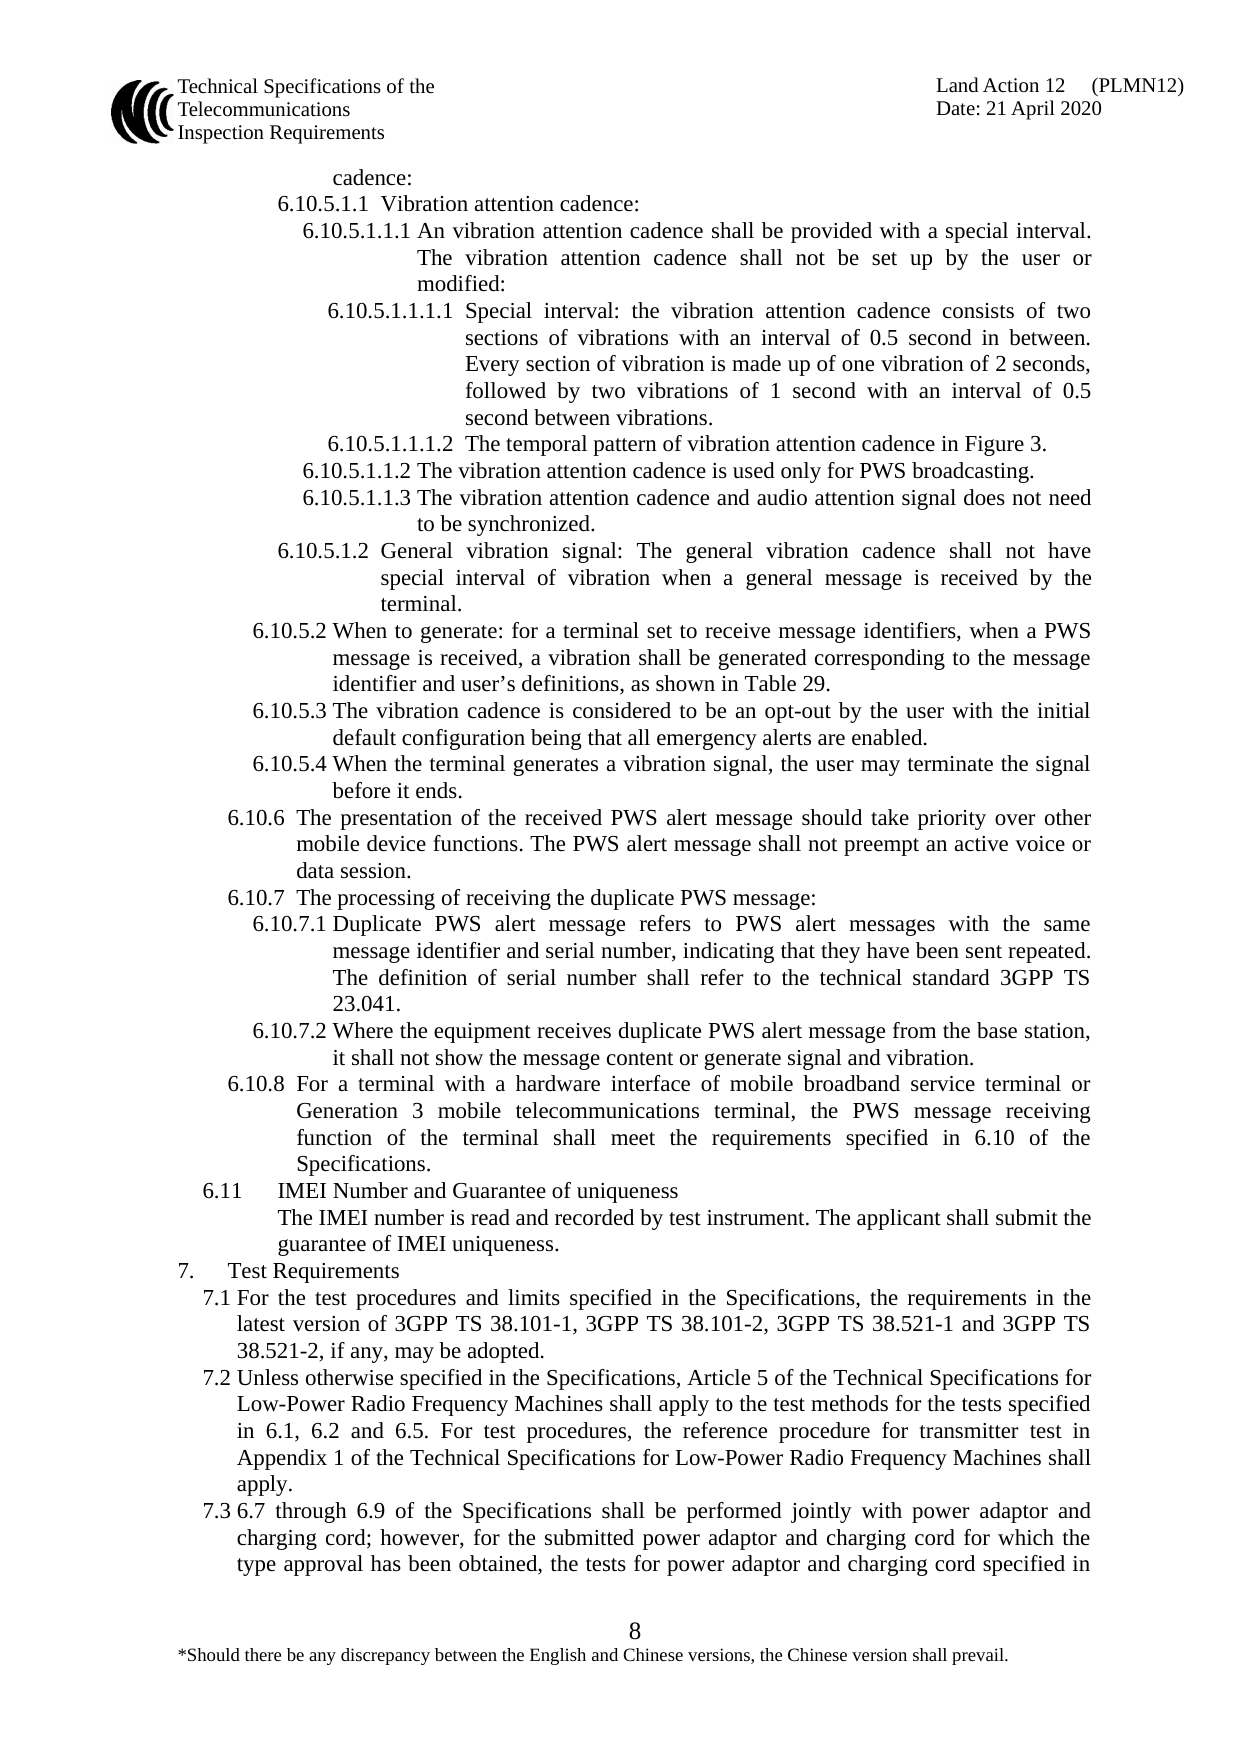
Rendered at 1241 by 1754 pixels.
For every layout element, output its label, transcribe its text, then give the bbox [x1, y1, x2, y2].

subtitle 7.3 6.7 through 6.9 of the Specifications shall be performed jointly with power adaptor and charging cord; however, for the submitted power adaptor and charging cord for which the type approval has been obtained, the tests for power adaptor and charging cord specified in [202, 1498, 1092, 1577]
text 6.10.6 The presentation of the received PWS alert message should take priority over other mobile device functions. The PWS alert message shall not preempt an active voice or data session. [227, 804, 1092, 883]
text 7. Test Requirements [177, 1258, 1092, 1283]
subtitle 6.10.5.1.1.1.2 The temporal pattern of vibration attention cadence in Figure 3. [327, 431, 1092, 457]
text 6.10.7.1 Duplicate PWS alert message refers to PWS alert messages with the same message identifier and serial number, indicating that they have been sent repeated. The definition of serial number shall refer to the technical standard 3GPP TS 23.041. [252, 911, 1092, 1017]
text cadence: [252, 164, 1092, 190]
subtitle 7.2 Unless otherwise specified in the Specifications, Article 5 of the Technical Specifications for Low-Power Radio Frequency Machines shall apply to the test methods for the tests specified in 6.1, 6.2 and 6.5. For test procedures, the reference procedure for transmitter test in Appendix 1 of the Technical Specifications for Low-Power Radio Frequency Machines shall apply. [202, 1364, 1092, 1497]
subtitle 6.10.5.1.1.1.1 Special interval: the vibration attention cadence consists of two sections of vibrations with an interval of 0.5 second in between. Every section of vibration is made up of one vibration of 2 seconds, followed by two vibrations of 1 second with an interval of 0.5 second between vibrations. [327, 298, 1092, 430]
text The IMEI number is read and recorded by test instrument. The applicant shall submit the guarantee of IMEI uniqueness. [277, 1204, 1092, 1257]
text 6.10.7.2 Where the equipment receives duplicate PWS alert message from the base station, it shall not show the message content or generate signal and vibration. [252, 1018, 1092, 1070]
subtitle 6.11 IMEI Number and Guarantee of uniqueness [202, 1178, 1092, 1203]
text 6.10.5.2 When to generate: for a terminal set to receive message identifiers, when a PWS message is received, a vibration shall be generated corresponding to the message identifier and user’s definitions, as shown in Table 29. [252, 618, 1092, 697]
text 6.10.8 For a terminal with a hardware interface of mobile broadband service terminal or Generation 3 mobile telecommunications terminal, the PWS message receiving function of the terminal shall meet the requirements specified in 6.10 of the Specifications. [227, 1071, 1092, 1177]
subtitle 7.1 For the test procedures and limits specified in the Specifications, the requirements in the latest version of 3GPP TS 38.101-1, 3GPP TS 38.101-2, 3GPP TS 38.521-1 and 3GPP TS 38.521-2, if any, may be adopted. [202, 1284, 1092, 1363]
text 6.10.7 The processing of receiving the duplicate PWS message: [227, 884, 1092, 910]
subtitle 6.10.5.1.1.2 The vibration attention cadence is used only for PWS broadcasting. [302, 458, 1092, 483]
subtitle 6.10.5.1.2 General vibration signal: The general vibration cadence shall not have special interval of vibration when a general message is received by the terminal. [277, 538, 1092, 617]
text 6.10.5.4 When the terminal generates a vibration signal, the user may terminate the signal before it ends. [252, 751, 1092, 803]
subtitle 6.10.5.1.1.1 An vibration attention cadence shall be provided with a special interval. The vibration attention cadence shall not be set up by the user or modified: [302, 218, 1092, 297]
text 6.10.5.3 The vibration cadence is considered to be an opt-out by the user with the initial default configuration being that all emergency alerts are enabled. [252, 698, 1092, 750]
subtitle 6.10.5.1.1 Vibration attention cadence: [277, 191, 1092, 217]
subtitle 6.10.5.1.1.3 The vibration attention cadence and audio attention signal does not need to be synchronized. [302, 484, 1092, 537]
